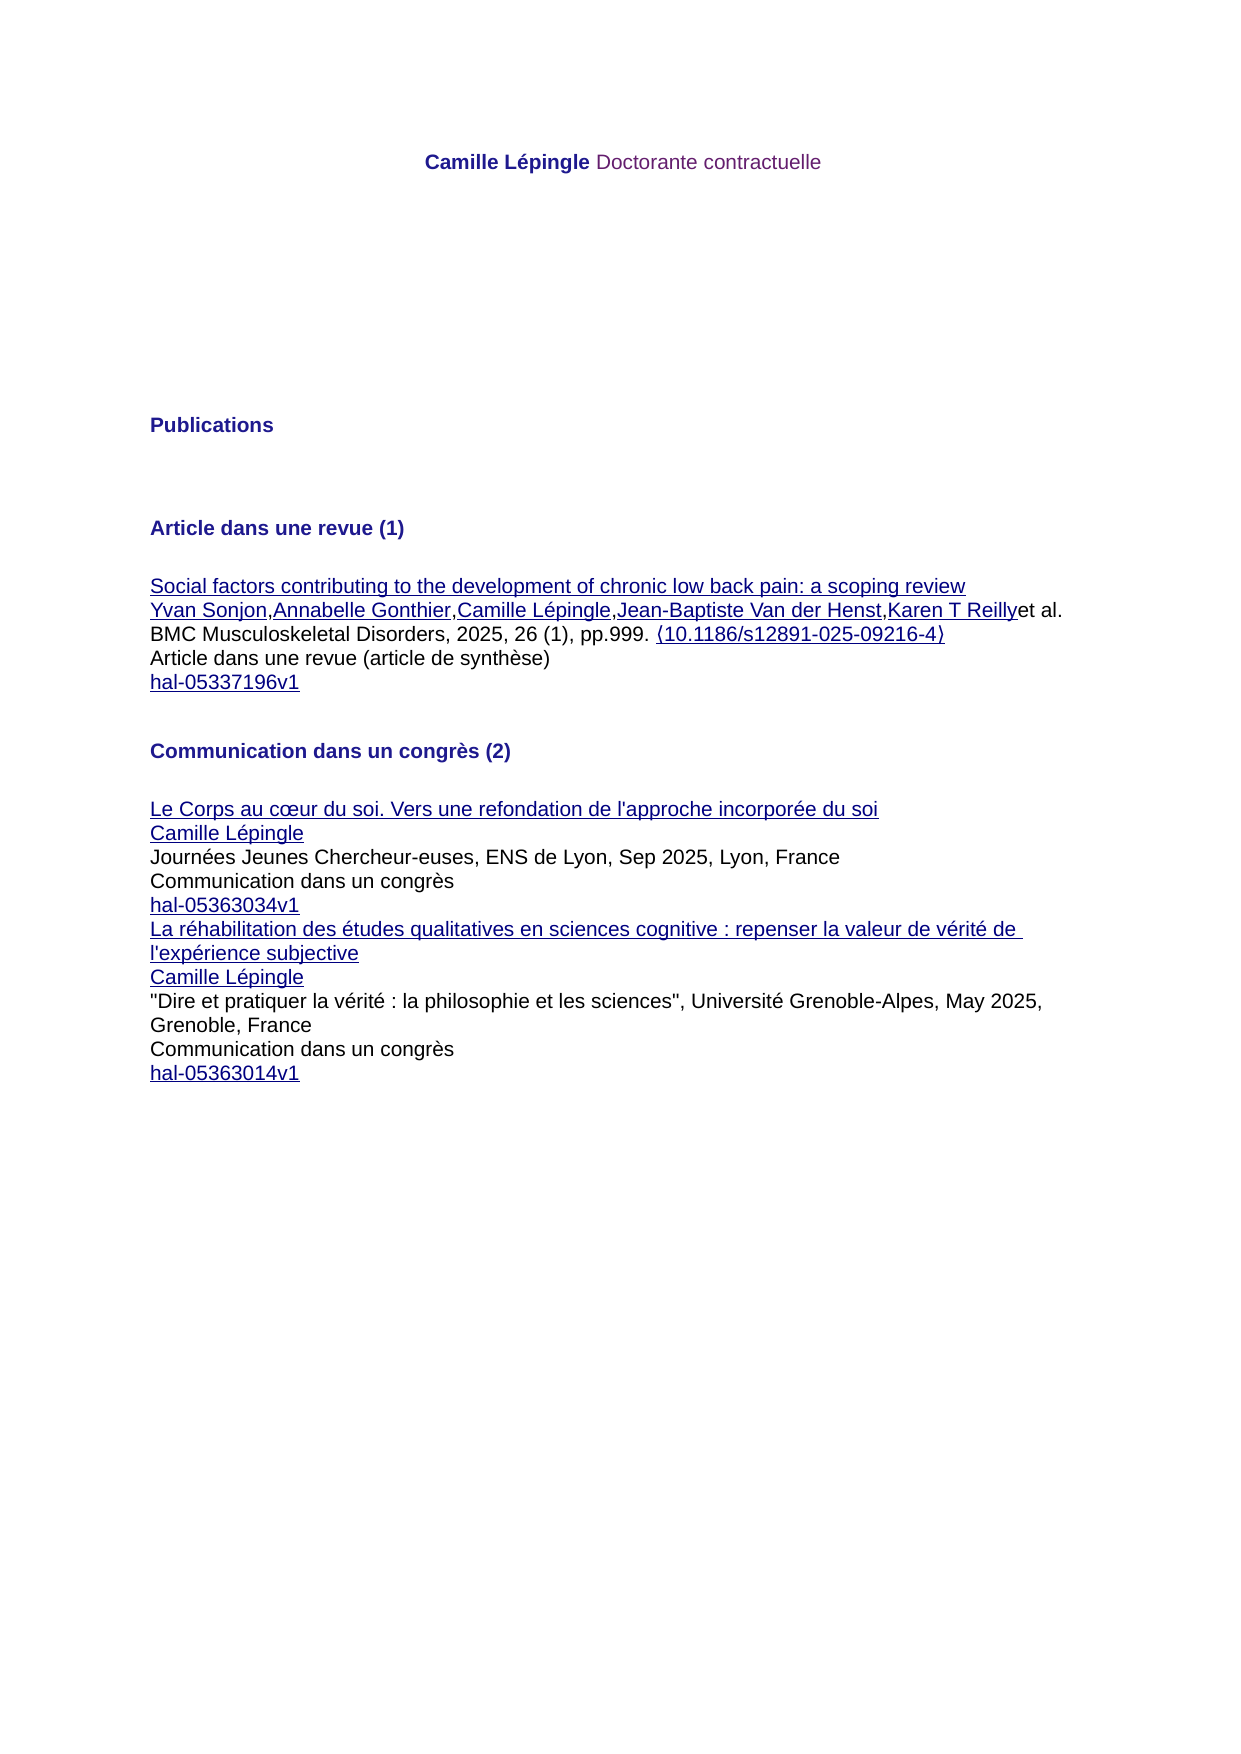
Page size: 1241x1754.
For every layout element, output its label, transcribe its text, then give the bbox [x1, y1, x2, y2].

subtitle Camille Lépingle Doctorante contractuelle [150, 150, 1090, 174]
subtitle Communication dans un congrès (2) [150, 738, 1090, 762]
subtitle Publications [150, 412, 1090, 436]
table_header Social factors contributing to the development of chronic low back pain: a scoping review Yvan Sonjon,Annabelle Gonthier,Camille Lépingle,Jean-Baptiste Van der Henst,Karen T Reillyet al. BMC Musculoskeletal Disorders, 2025, 26 (1), pp.999. ⟨10.1186/s12891-025-09216-4⟩ Article dans une revue (article de synthèse) hal-05337196v1 [150, 574, 1090, 694]
subtitle Article dans une revue (1) [150, 516, 1090, 539]
table_header Le Corps au cœur du soi. Vers une refondation de l'approche incorporée du soi Camille Lépingle Journées Jeunes Chercheur-euses, ENS de Lyon, Sep 2025, Lyon, France Communication dans un congrès hal-05363034v1 [150, 797, 1090, 917]
table_cell La réhabilitation des études qualitatives en sciences cognitive : repenser la valeur de vérité de l'expérience subjective Camille Lépingle "Dire et pratiquer la vérité : la philosophie et les sciences", Université Grenoble-Alpes, May 2025, Grenoble, France Communication dans un congrès hal-05363014v1 [150, 917, 1090, 1084]
